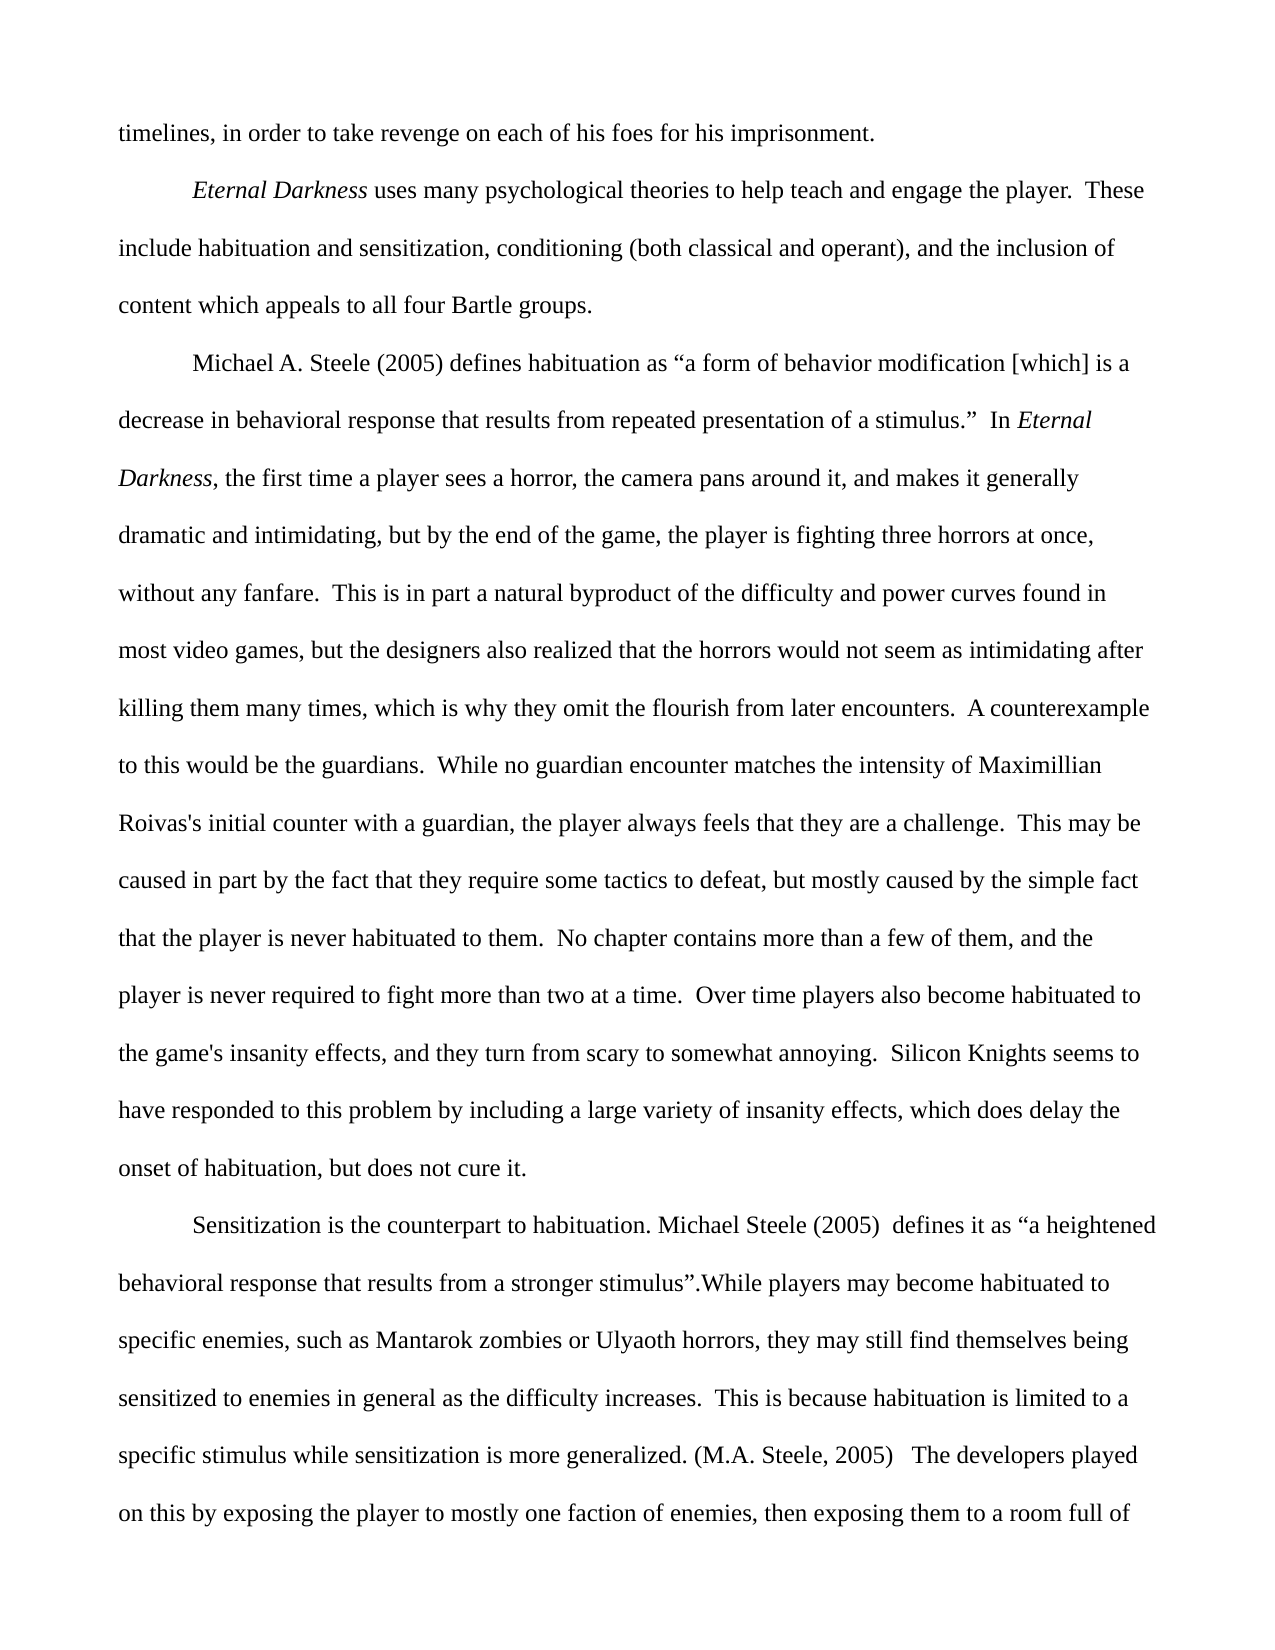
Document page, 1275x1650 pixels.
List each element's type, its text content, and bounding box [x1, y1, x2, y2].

text Eternal Darkness uses many psychological theories to help teach and engage the player. These include habituation and sensitization, conditioning (both classical and operant), and the inclusion of content which appeals to all four Bartle groups. [118, 176, 1157, 319]
text Michael A. Steele (2005) defines habituation as “a form of behavior modification [which] is a decrease in behavioral response that results from repeated presentation of a stimulus.” In Eternal Darkness, the first time a player sees a horror, the camera pans around it, and makes it generally dramatic and intimidating, but by the end of the game, the player is fighting three horrors at once, without any fanfare. This is in part a natural byproduct of the difficulty and power curves found in most video games, but the designers also realized that the horrors would not seem as intimidating after killing them many times, which is why they omit the flourish from later encounters. A counterexample to this would be the guardians. While no guardian encounter matches the intensity of Maximillian Roivas's initial counter with a guardian, the player always feels that they are a challenge. This may be caused in part by the fact that they require some tactics to defeat, but mostly caused by the simple fact that the player is never habituated to them. No chapter contains more than a few of them, and the player is never required to fight more than two at a time. Over time players also become habituated to the game's insanity effects, and they turn from scary to somewhat annoying. Silicon Knights seems to have responded to this problem by including a large variety of insanity effects, which does delay the onset of habituation, but does not cure it. [118, 348, 1157, 1182]
text Sensitization is the counterpart to habituation. Michael Steele (2005) defines it as “a heightened behavioral response that results from a stronger stimulus”.While players may become habituated to specific enemies, such as Mantarok zombies or Ulyaoth horrors, they may still find themselves being sensitized to enemies in general as the difficulty increases. This is because habituation is limited to a specific stimulus while sensitization is more generalized. (M.A. Steele, 2005) The developers played on this by exposing the player to mostly one faction of enemies, then exposing them to a room full of [118, 1211, 1157, 1527]
text timelines, in order to take revenge on each of his foes for his imprisonment. [118, 118, 1157, 147]
